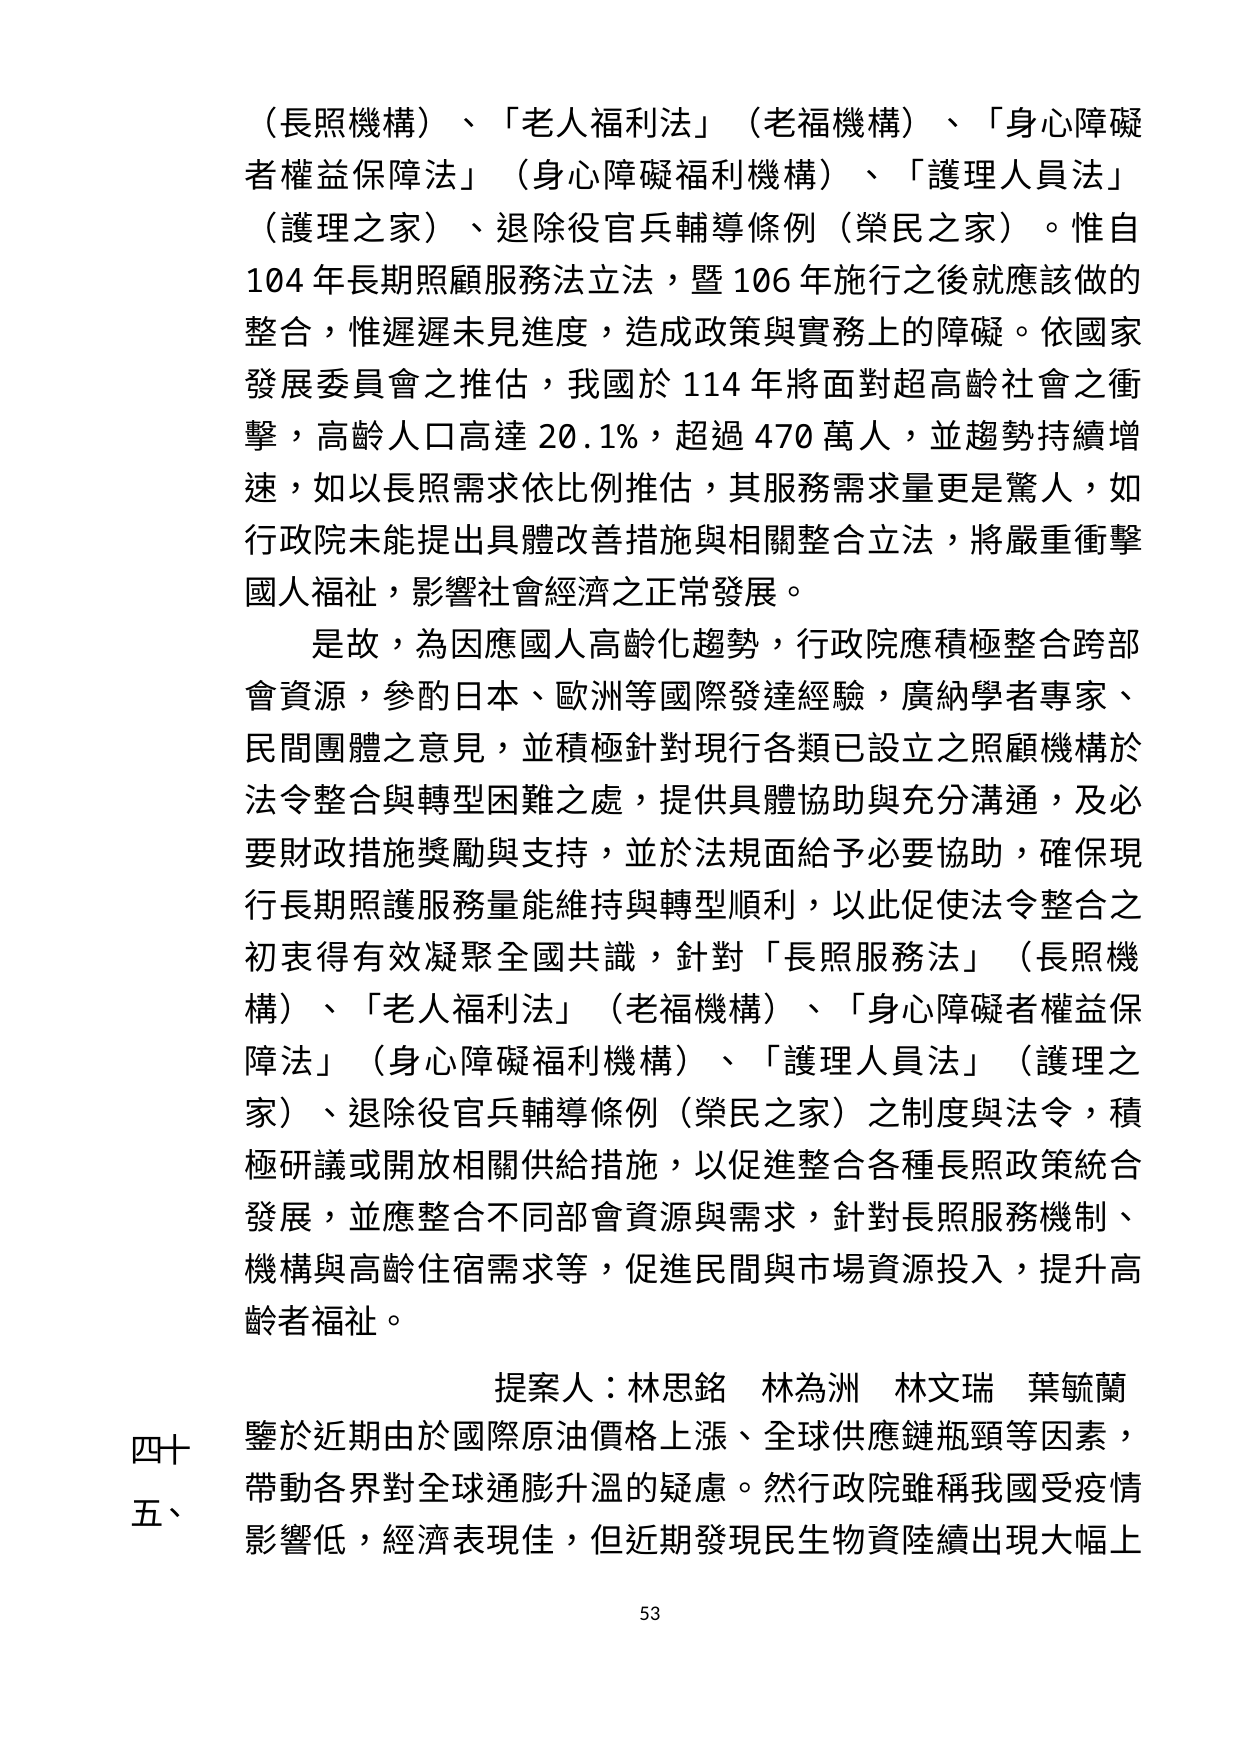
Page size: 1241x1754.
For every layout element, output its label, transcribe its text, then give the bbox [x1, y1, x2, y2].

table_cell [119, 94, 233, 1407]
table_cell 四十五、 [119, 1407, 233, 1563]
table_cell （長照機構）、「老人福利法」（老福機構）、「身心障礙者權益保障法」（身心障礙福利機構）、「護理人員法」（護理之家）、退除役官兵輔導條例（榮民之家）。惟自104年長期照顧服務法立法，暨106年施行之後就應該做的整合，惟遲遲未見進度，造成政策與實務上的障礙。依國家發展委員會之推估，我國於114年將面對超高齡社會之衝擊，高齡人口高達20.1%，超過470萬人，並趨勢持續增速，如以長照需求依比例推估，其服務需求量更是驚人，如行政院未能提出具體改善措施與相關整合立法，將嚴重衝擊國人福祉，影響社會經濟之正常發展。 是故，為因應國人高齡化趨勢，行政院應積極整合跨部會資源，參酌日本、歐洲等國際發達經驗，廣納學者專家、民間團體之意見，並積極針對現行各類已設立之照顧機構於法令整合與轉型困難之處，提供具體協助與充分溝通，及必要財政措施獎勵與支持，並於法規面給予必要協助，確保現行長期照護服務量能維持與轉型順利，以此促使法令整合之初衷得有效凝聚全國共識，針對「長照服務法」（長照機構）、「老人福利法」（老福機構）、「身心障礙者權益保障法」（身心障礙福利機構）、「護理人員法」（護理之家）、退除役官兵輔導條例（榮民之家）之制度與法令，積極研議或開放相關供給措施，以促進整合各種長照政策統合發展，並應整合不同部會資源與需求，針對長照服務機制、機構與高齡住宿需求等，促進民間與市場資源投入，提升高齡者福祉。 提案人：林思銘 林為洲 林文瑞 葉毓蘭 [233, 94, 1148, 1407]
table_cell 鑒於近期由於國際原油價格上漲、全球供應鏈瓶頸等因素，帶動各界對全球通膨升溫的疑慮。然行政院雖稱我國受疫情影響低，經濟表現佳，但近期發現民生物資陸續出現大幅上 [233, 1407, 1148, 1563]
